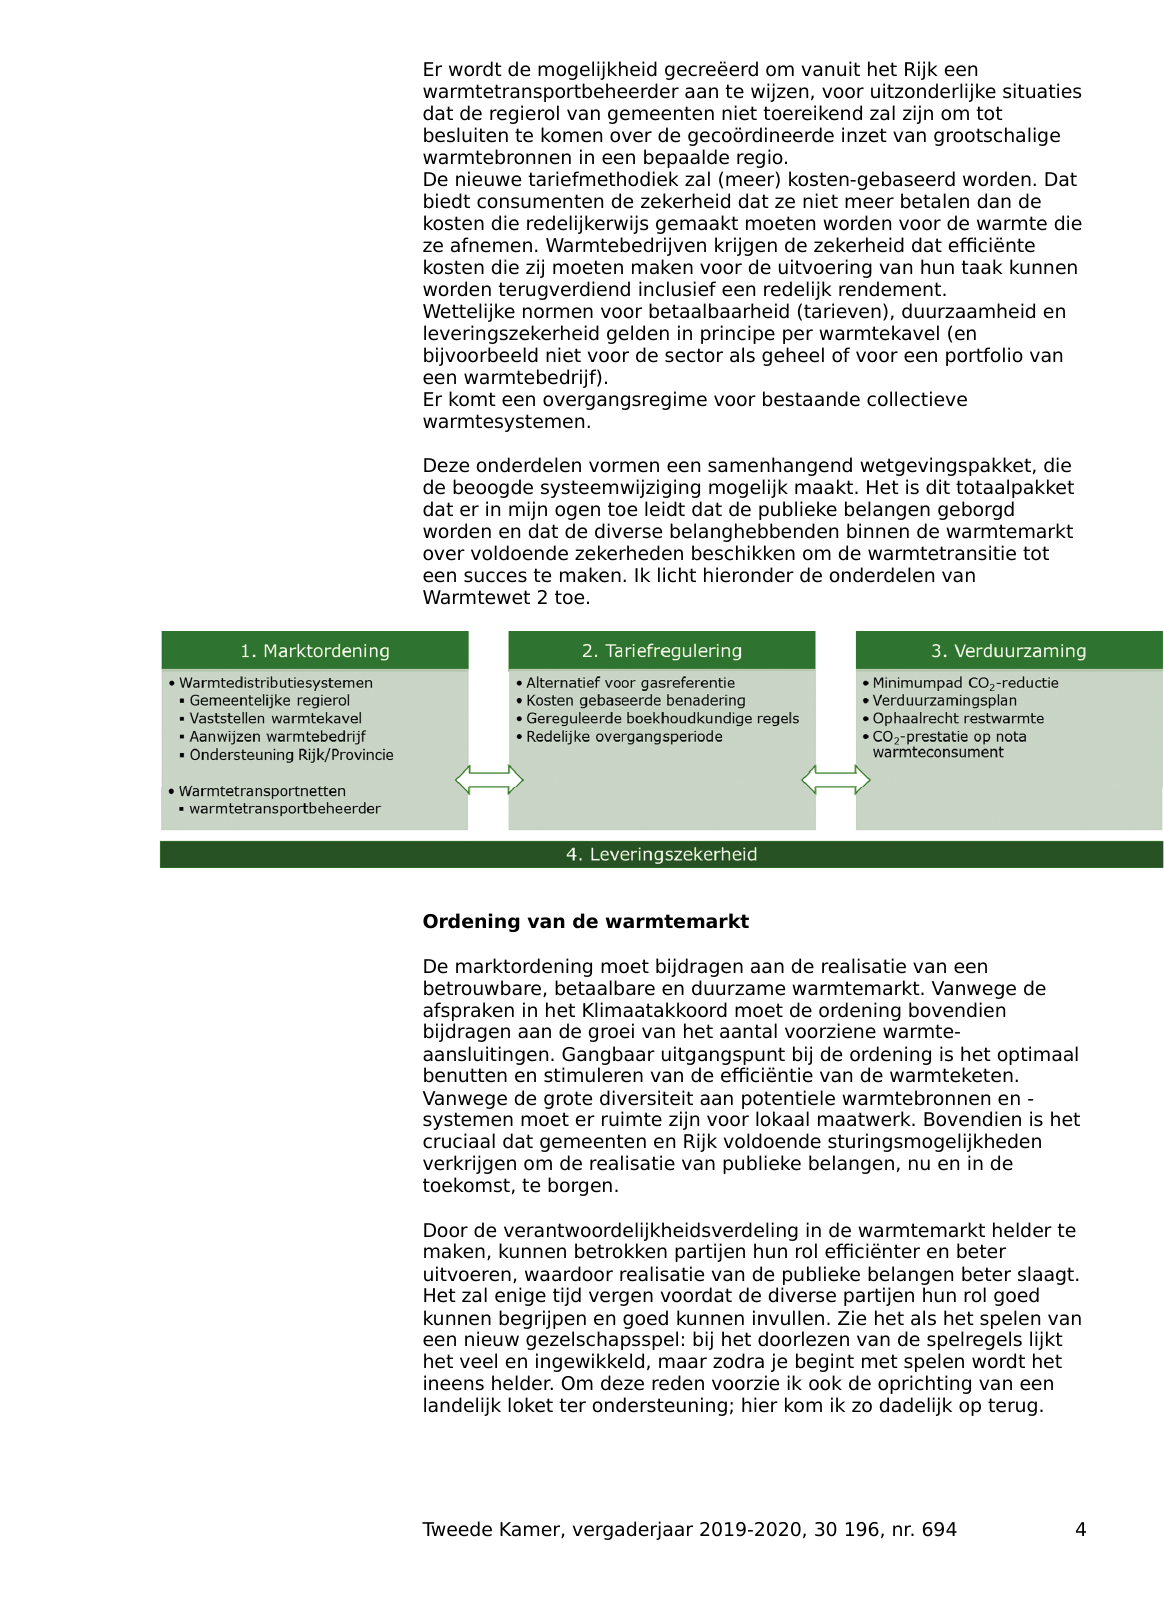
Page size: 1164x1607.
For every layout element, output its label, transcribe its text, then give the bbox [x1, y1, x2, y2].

picture [159, 631, 1164, 868]
subtitle Ordening van de warmtemarkt [422, 911, 1087, 933]
text Er wordt de mogelijkheid gecreëerd om vanuit het Rijk een warmtetransportbeheerder aan te wijzen, voor uitzonderlijke situaties dat de regierol van gemeenten niet toereikend zal zijn om tot besluiten te komen over de gecoördineerde inzet van grootschalige warmtebronnen in een bepaalde regio. [422, 59, 1087, 169]
text De nieuwe tariefmethodiek zal (meer) kosten-gebaseerd worden. Dat biedt consumenten de zekerheid dat ze niet meer betalen dan de kosten die redelijkerwijs gemaakt moeten worden voor de warmte die ze afnemen. Warmtebedrijven krijgen de zekerheid dat efficiënte kosten die zij moeten maken voor de uitvoering van hun taak kunnen worden terugverdiend inclusief een redelijk rendement. [422, 169, 1087, 301]
text Deze onderdelen vormen een samenhangend wetgevingspakket, die de beoogde systeemwijziging mogelijk maakt. Het is dit totaalpakket dat er in mijn ogen toe leidt dat de publieke belangen geborgd worden en dat de diverse belanghebbenden binnen de warmtemarkt over voldoende zekerheden beschikken om de warmtetransitie tot een succes te maken. Ik licht hieronder de onderdelen van Warmtewet 2 toe. [422, 455, 1087, 609]
text Er komt een overgangsregime voor bestaande collectieve warmtesystemen. [422, 389, 1087, 433]
text Door de verantwoordelijkheidsverdeling in de warmtemarkt helder te maken, kunnen betrokken partijen hun rol efficiënter en beter uitvoeren, waardoor realisatie van de publieke belangen beter slaagt. Het zal enige tijd vergen voordat de diverse partijen hun rol goed kunnen begrijpen en goed kunnen invullen. Zie het als het spelen van een nieuw gezelschapsspel: bij het doorlezen van de spelregels lijkt het veel en ingewikkeld, maar zodra je begint met spelen wordt het ineens helder. Om deze reden voorzie ik ook de oprichting van een landelijk loket ter ondersteuning; hier kom ik zo dadelijk op terug. [422, 1219, 1087, 1417]
text Wettelijke normen voor betaalbaarheid (tarieven), duurzaamheid en leveringszekerheid gelden in principe per warmtekavel (en bijvoorbeeld niet voor de sector als geheel of voor een portfolio van een warmtebedrijf). [422, 301, 1087, 389]
text De marktordening moet bijdragen aan de realisatie van een betrouwbare, betaalbare en duurzame warmtemarkt. Vanwege de afspraken in het Klimaatakkoord moet de ordening bovendien bijdragen aan de groei van het aantal voorziene warmte-aansluitingen. Gangbaar uitgangspunt bij de ordening is het optimaal benutten en stimuleren van de efficiëntie van de warmteketen. Vanwege de grote diversiteit aan potentiele warmtebronnen en -systemen moet er ruimte zijn voor lokaal maatwerk. Bovendien is het cruciaal dat gemeenten en Rijk voldoende sturingsmogelijkheden verkrijgen om de realisatie van publieke belangen, nu en in de toekomst, te borgen. [422, 956, 1087, 1197]
